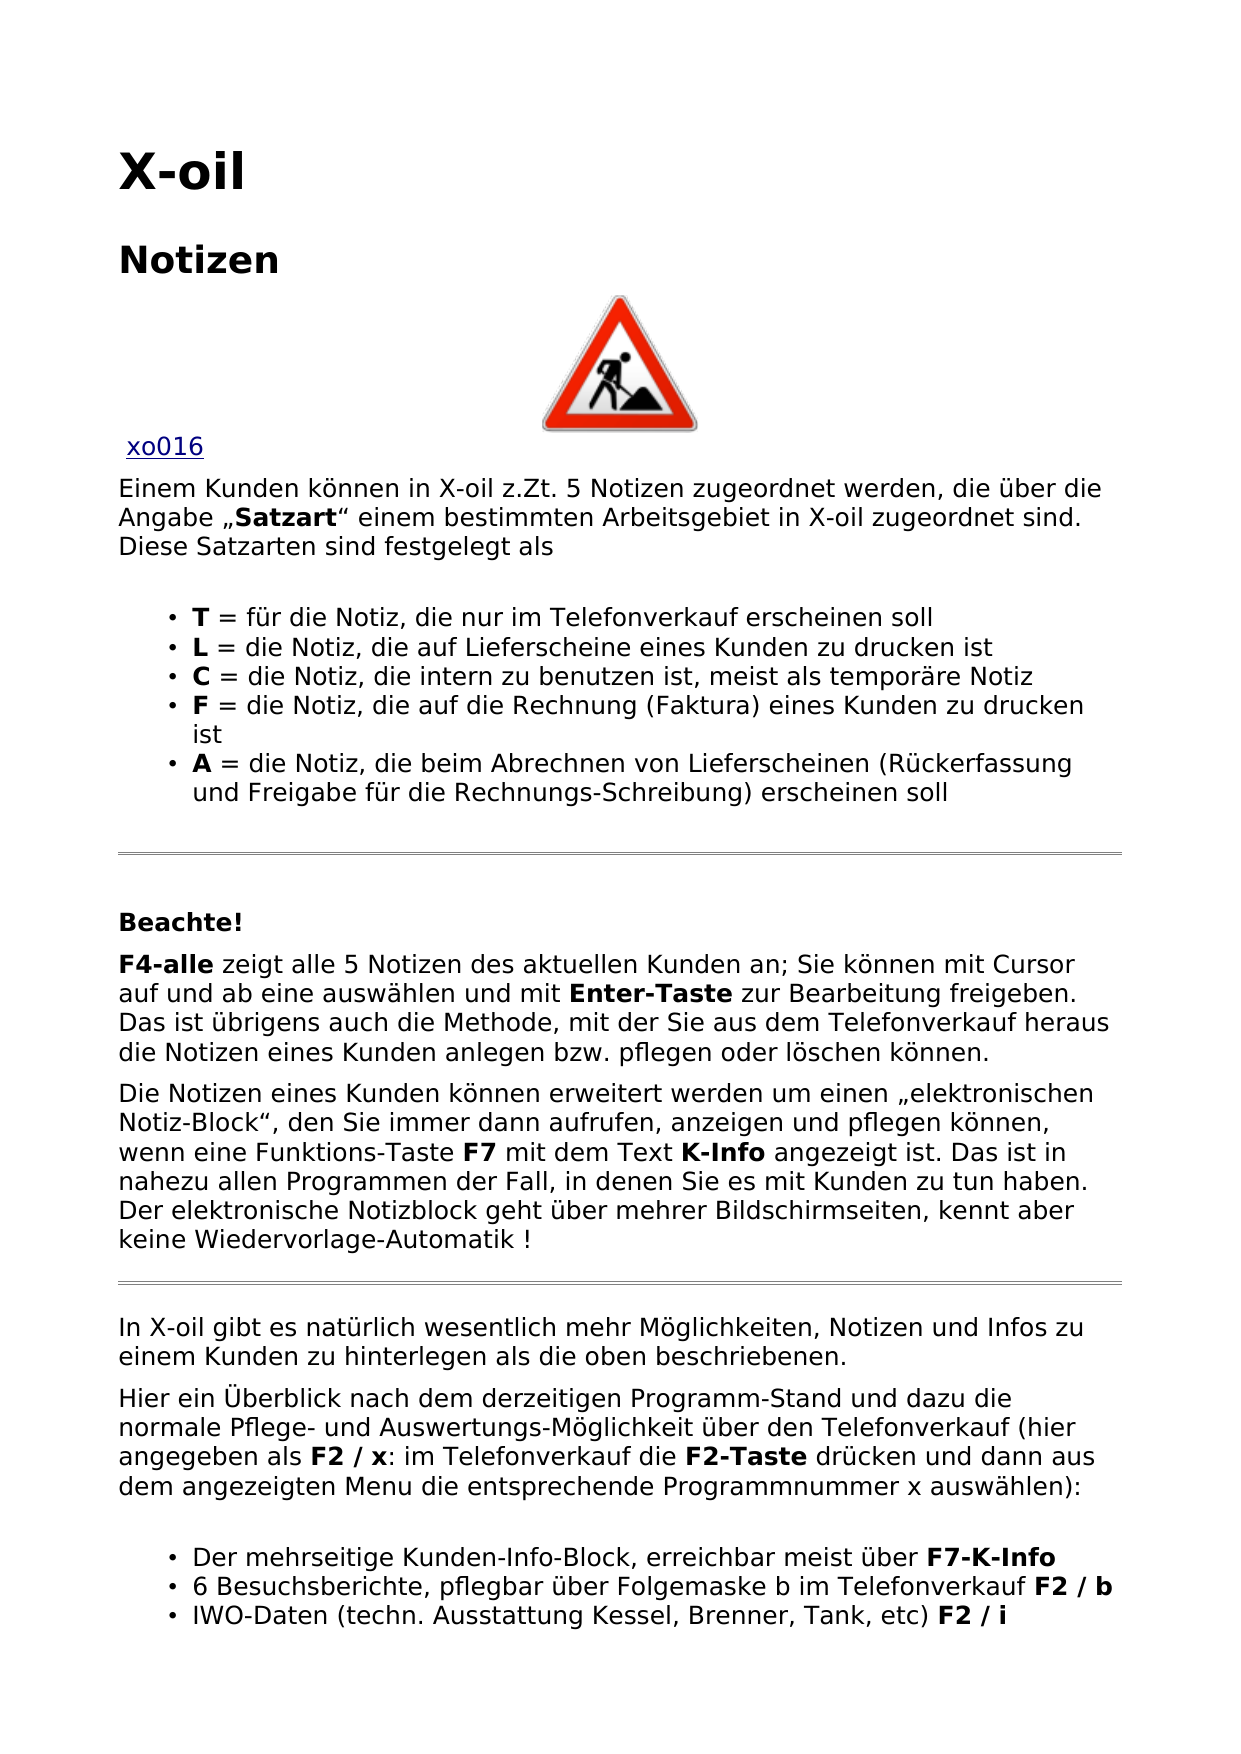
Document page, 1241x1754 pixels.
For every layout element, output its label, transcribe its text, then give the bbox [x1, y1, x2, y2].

text Einem Kunden können in X-oil z.Zt. 5 Notizen zugeordnet werden, die über die Angabe „Satzart“ einem bestimmten Arbeitsgebiet in X-oil zugeordnet sind. Diese Satzarten sind festgelegt als [118, 474, 1122, 562]
list 6 Besuchsberichte, pflegbar über Folgemaske b im Telefonverkauf F2 / b [177, 1572, 1122, 1601]
list L = die Notiz, die auf Lieferscheine eines Kunden zu drucken ist [177, 633, 1122, 662]
list Der mehrseitige Kunden-Info-Block, erreichbar meist über F7-K-Info [177, 1543, 1122, 1572]
list C = die Notiz, die intern zu benutzen ist, meist als temporäre Notiz [177, 662, 1122, 691]
picture [542, 295, 699, 433]
text Hier ein Überblick nach dem derzeitigen Programm-Stand und dazu die normale Pflege- und Auswertungs-Möglichkeit über den Telefonverkauf (hier angegeben als F2 / x: im Telefonverkauf die F2-Taste drücken und dann aus dem angezeigten Menu die entsprechende Programmnummer x auswählen): [118, 1384, 1122, 1501]
subtitle Notizen [118, 239, 1122, 282]
list T = für die Notiz, die nur im Telefonverkauf erscheinen soll [177, 604, 1122, 633]
list F = die Notiz, die auf die Rechnung (Faktura) eines Kunden zu drucken ist [177, 691, 1122, 749]
text xo016 [118, 295, 1122, 462]
text F4-alle zeigt alle 5 Notizen des aktuellen Kunden an; Sie können mit Cursor auf und ab eine auswählen und mit Enter-Taste zur Bearbeitung freigeben. Das ist übrigens auch die Methode, mit der Sie aus dem Telefonverkauf heraus die Notizen eines Kunden anlegen bzw. pflegen oder löschen können. [118, 950, 1122, 1067]
text Die Notizen eines Kunden können erweitert werden um einen „elektronischen Notiz-Block“, den Sie immer dann aufrufen, anzeigen und pflegen können, wenn eine Funktions-Taste F7 mit dem Text K-Info angezeigt ist. Das ist in nahezu allen Programmen der Fall, in denen Sie es mit Kunden zu tun haben. Der elektronische Notizblock geht über mehrer Bildschirmseiten, kennt aber keine Wiedervorlage-Automatik ! [118, 1079, 1122, 1254]
subtitle X-oil [118, 143, 1122, 201]
text In X-oil gibt es natürlich wesentlich mehr Möglichkeiten, Notizen und Infos zu einem Kunden zu hinterlegen als die oben beschriebenen. [118, 1313, 1122, 1372]
list IWO-Daten (techn. Ausstattung Kessel, Brenner, Tank, etc) F2 / i [177, 1601, 1122, 1630]
list A = die Notiz, die beim Abrechnen von Lieferscheinen (Rückerfassung und Freigabe für die Rechnungs-Schreibung) erscheinen soll [177, 749, 1122, 808]
subtitle Beachte! [118, 909, 1122, 938]
